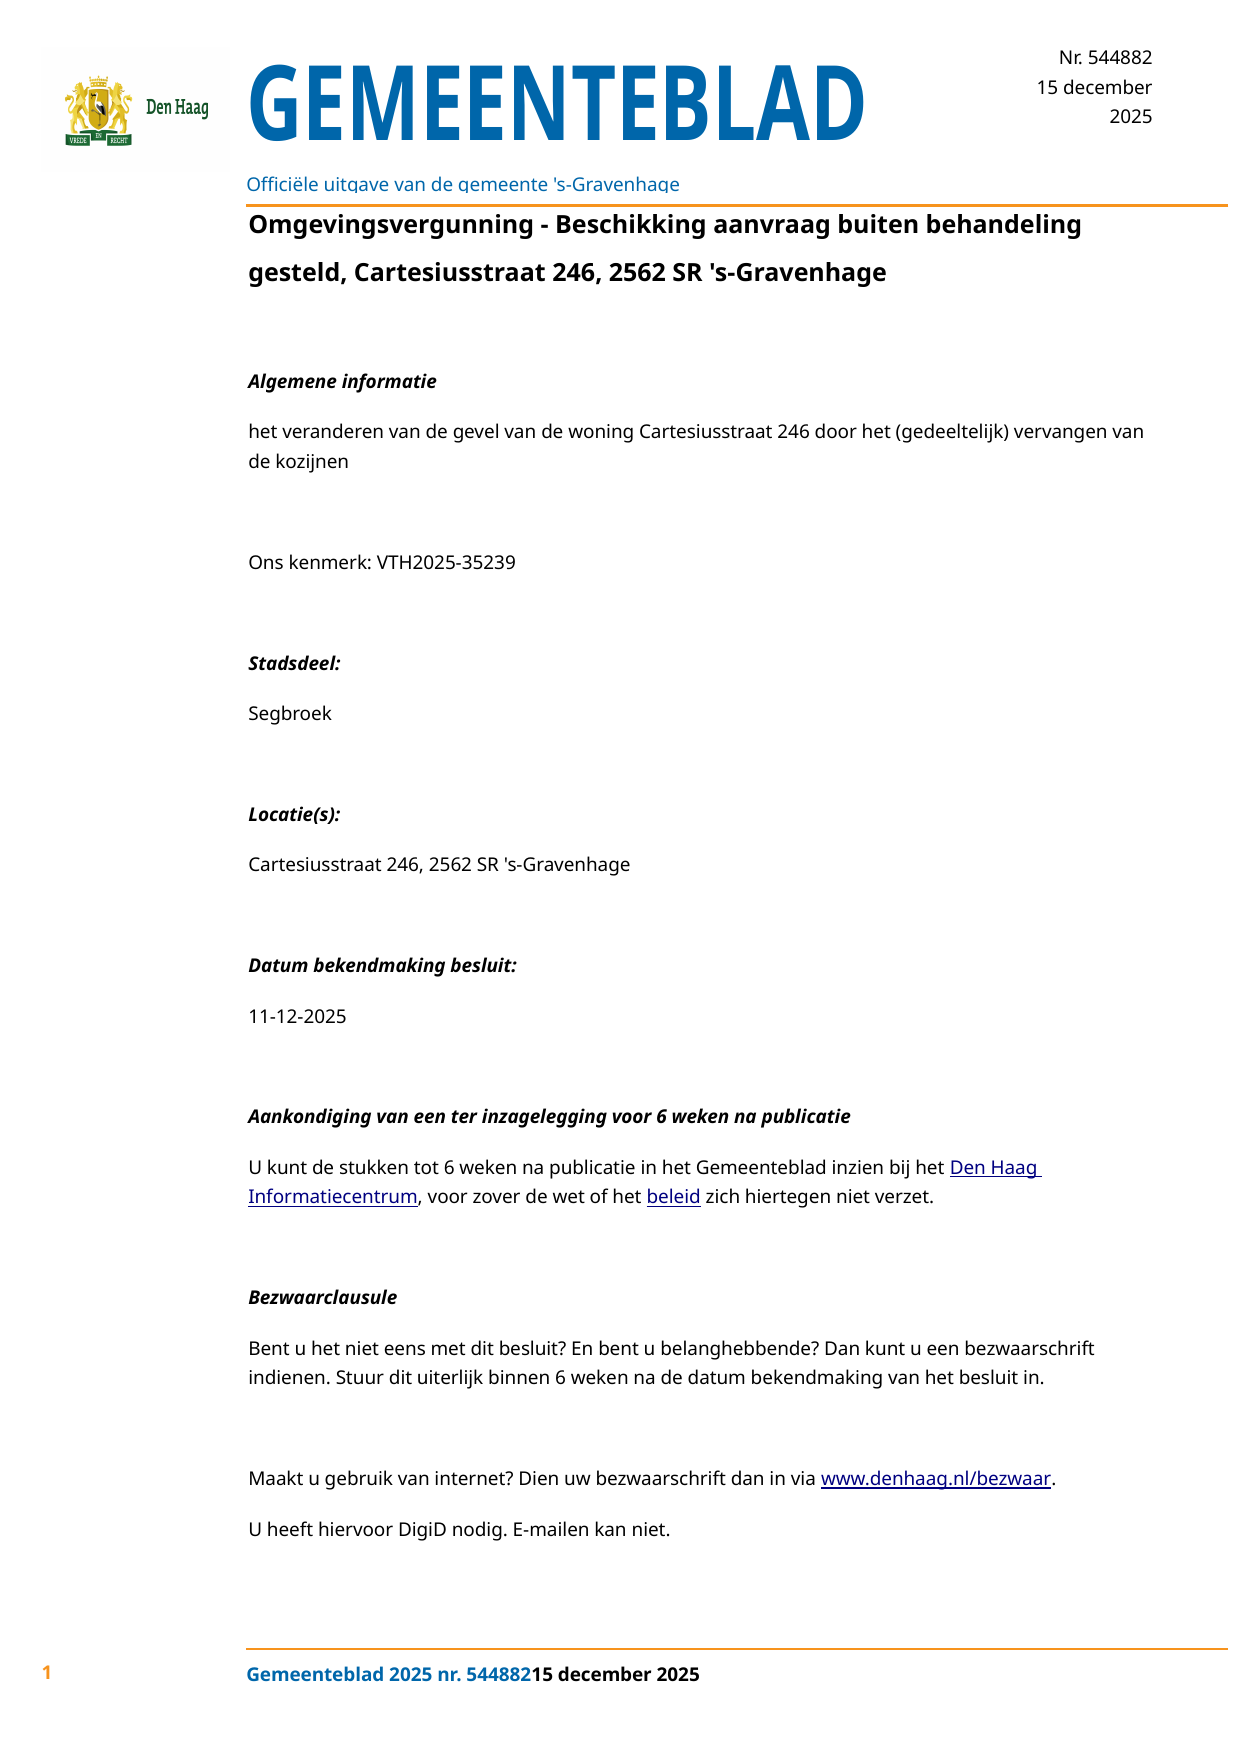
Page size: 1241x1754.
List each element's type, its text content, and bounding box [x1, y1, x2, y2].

text Maakt u gebruik van internet? Dien uw bezwaarschrift dan in via www.denhaag.nl/bezwaar. [248, 1465, 1152, 1491]
text Locatie(s): [248, 801, 1152, 827]
text Omgevingsvergunning - Beschikking aanvraag buiten behandeling gesteld, Cartesiusstraat 246, 2562 SR 's-Gravenhage [248, 207, 1152, 288]
text U kunt de stukken tot 6 weken na publicatie in het Gemeenteblad inzien bij het Den Haag Informatiecentrum, voor zover de wet of het beleid zich hiertegen niet verzet. [248, 1154, 1152, 1209]
text Aankondiging van een ter inzagelegging voor 6 weken na publicatie [248, 1104, 1152, 1129]
text Segbroek [248, 700, 1152, 726]
text U heeft hiervoor DigiD nodig. E-mailen kan niet. [248, 1516, 1152, 1542]
text Datum bekendmaking besluit: [248, 952, 1152, 978]
text Bezwaarclausule [248, 1284, 1152, 1310]
text Algemene informatie [248, 368, 1152, 394]
text Ons kenmerk: VTH2025-35239 [248, 549, 1152, 575]
text Stadsdeel: [248, 650, 1152, 676]
text 11-12-2025 [248, 1003, 1152, 1029]
picture [41, 47, 231, 172]
text Cartesiusstraat 246, 2562 SR 's-Gravenhage [248, 852, 1152, 877]
text Bent u het niet eens met dit besluit? En bent u belanghebbende? Dan kunt u een bezwaarschrift indienen. Stuur dit uiterlijk binnen 6 weken na de datum bekendmaking van het besluit in. [248, 1335, 1152, 1390]
text het veranderen van de gevel van de woning Cartesiusstraat 246 door het (gedeeltelijk) vervangen van de kozijnen [248, 419, 1152, 474]
